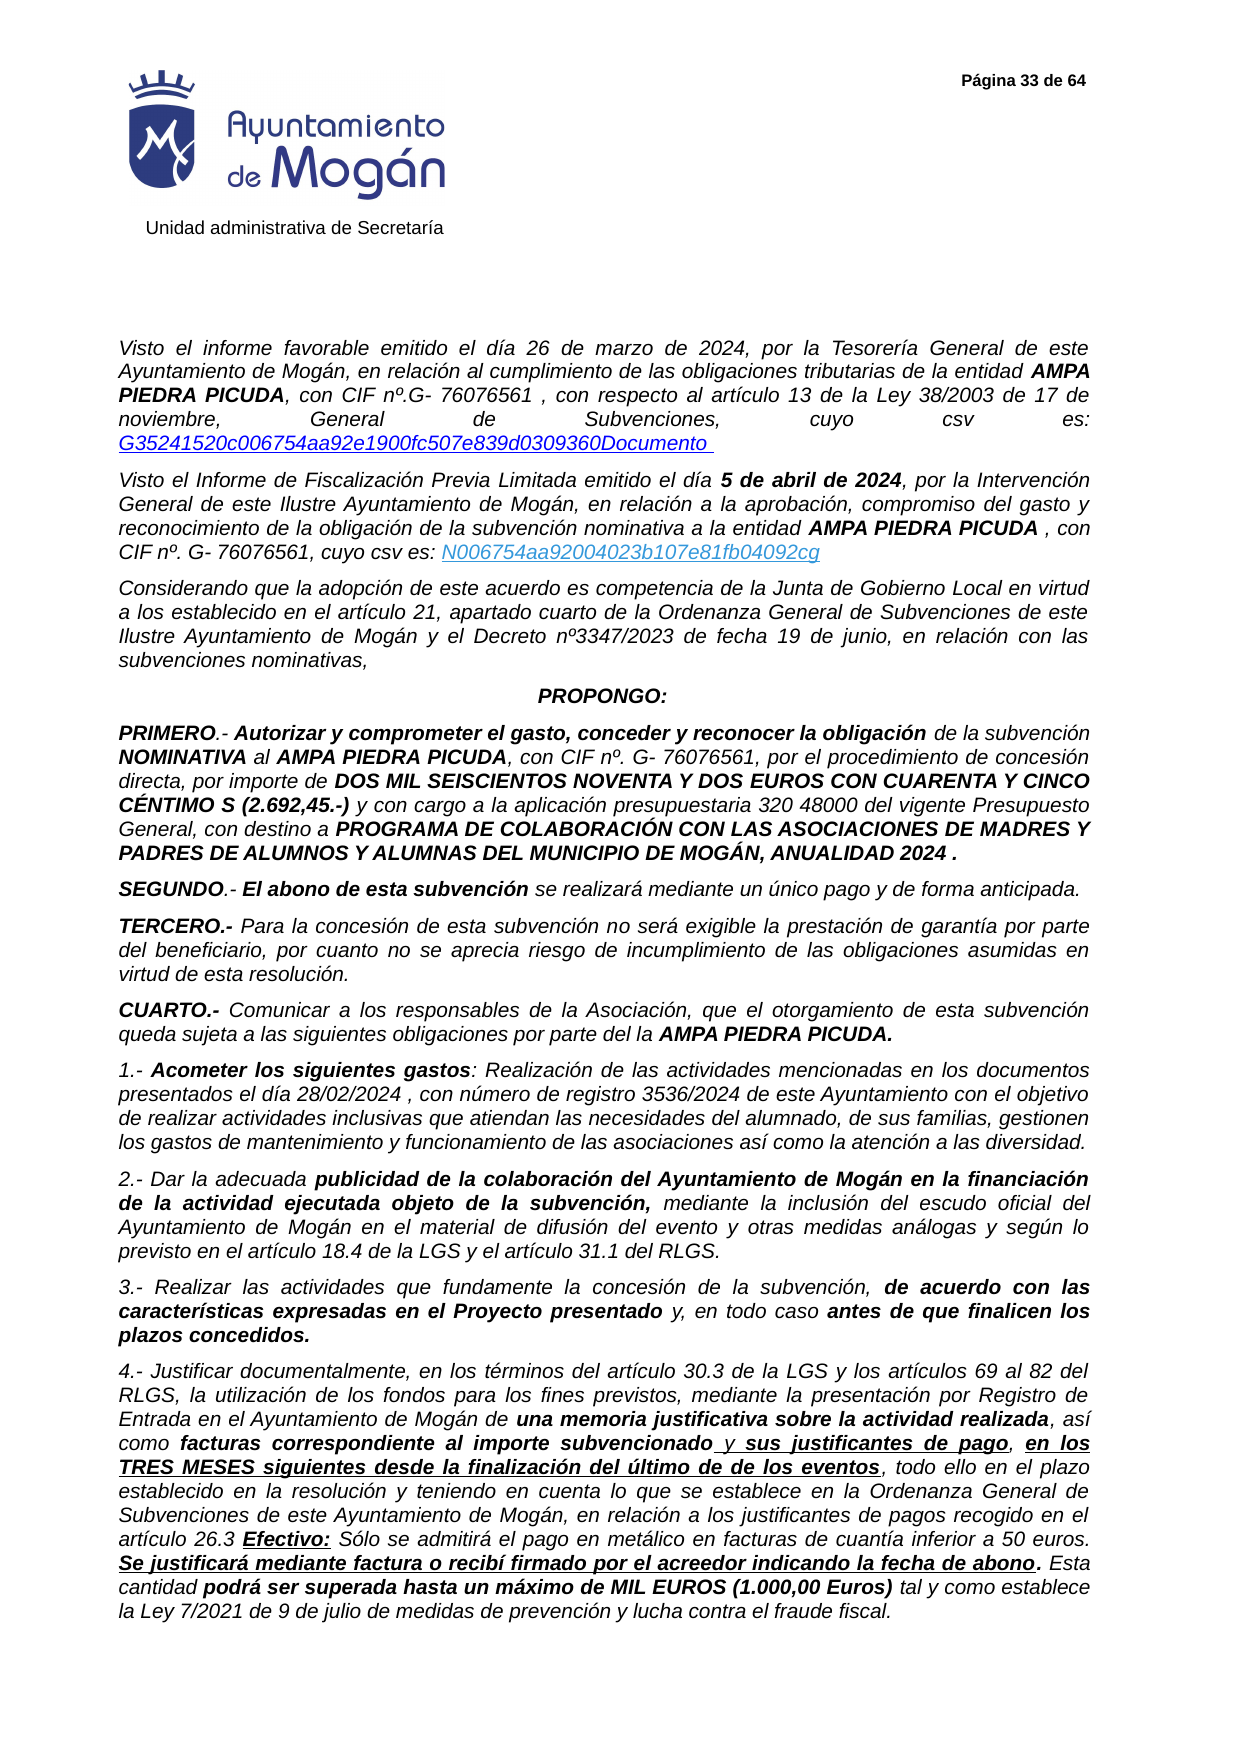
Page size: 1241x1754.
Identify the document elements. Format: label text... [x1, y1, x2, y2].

text PROPONGO: [118, 684, 1092, 708]
text SEGUNDO.- El abono de esta subvención se realizará mediante un único pago y de forma anticipada. [118, 877, 1092, 901]
text TERCERO.- Para la concesión de esta subvención no será exigible la prestación de garantía por parte del beneficiario, por cuanto no se aprecia riesgo de incumplimiento de las obligaciones asumidas en virtud de esta resolución. [118, 913, 1092, 985]
text Considerando que la adopción de este acuerdo es competencia de la Junta de Gobierno Local en virtud a los establecido en el artículo 21, apartado cuarto de la Ordenanza General de Subvenciones de este Ilustre Ayuntamiento de Mogán y el Decreto nº3347/2023 de fecha 19 de junio, en relación con las subvenciones nominativas, [118, 576, 1092, 672]
text 1.- Acometer los siguientes gastos: Realización de las actividades mencionadas en los documentos presentados el día 28/02/2024 , con número de registro 3536/2024 de este Ayuntamiento con el objetivo de realizar actividades inclusivas que atiendan las necesidades del alumnado, de sus familias, gestionen los gastos de mantenimiento y funcionamiento de las asociaciones así como la atención a las diversidad. [118, 1058, 1092, 1154]
text 2.- Dar la adecuada publicidad de la colaboración del Ayuntamiento de Mogán en la financiación de la actividad ejecutada objeto de la subvención, mediante la inclusión del escudo oficial del Ayuntamiento de Mogán en el material de difusión del evento y otras medidas análogas y según lo previsto en el artículo 18.4 de la LGS y el artículo 31.1 del RLGS. [118, 1167, 1092, 1262]
text 3.- Realizar las actividades que fundamente la concesión de la subvención, de acuerdo con las características expresadas en el Proyecto presentado y, en todo caso antes de que finalicen los plazos concedidos. [118, 1275, 1092, 1347]
text CUARTO.- Comunicar a los responsables de la Asociación, que el otorgamiento de esta subvención queda sujeta a las siguientes obligaciones por parte del la AMPA PIEDRA PICUDA. [118, 998, 1092, 1046]
text Visto el Informe de Fiscalización Previa Limitada emitido el día 5 de abril de 2024, por la Intervención General de este Ilustre Ayuntamiento de Mogán, en relación a la aprobación, compromiso del gasto y reconocimiento de la obligación de la subvención nominativa a la entidad AMPA PIEDRA PICUDA , con CIF nº. G- 76076561, cuyo csv es: N006754aa92004023b107e81fb04092cg [118, 468, 1092, 563]
text Visto el informe favorable emitido el día 26 de marzo de 2024, por la Tesorería General de este Ayuntamiento de Mogán, en relación al cumplimiento de las obligaciones tributarias de la entidad AMPA PIEDRA PICUDA, con CIF nº.G- 76076561 , con respecto al artículo 13 de la Ley 38/2003 de 17 de noviembre, General de Subvenciones, cuyo csv es: G35241520c006754aa92e1900fc507e839d0309360Documento [118, 335, 1092, 455]
text PRIMERO.- Autorizar y comprometer el gasto, conceder y reconocer la obligación de la subvención NOMINATIVA al AMPA PIEDRA PICUDA, con CIF nº. G- 76076561, por el procedimiento de concesión directa, por importe de DOS MIL SEISCIENTOS NOVENTA Y DOS EUROS CON CUARENTA Y CINCO CÉNTIMO S (2.692,45.-) y con cargo a la aplicación presupuestaria 320 48000 del vigente Presupuesto General, con destino a PROGRAMA DE COLABORACIÓN CON LAS ASOCIACIONES DE MADRES Y PADRES DE ALUMNOS Y ALUMNAS DEL MUNICIPIO DE MOGÁN, ANUALIDAD 2024 . [118, 721, 1092, 864]
picture [128, 70, 445, 206]
text 4.- Justificar documentalmente, en los términos del artículo 30.3 de la LGS y los artículos 69 al 82 del RLGS, la utilización de los fondos para los fines previstos, mediante la presentación por Registro de Entrada en el Ayuntamiento de Mogán de una memoria justificativa sobre la actividad realizada, así como facturas correspondiente al importe subvencionado y sus justificantes de pago, en los TRES MESES siguientes desde la finalización del último de de los eventos, todo ello en el plazo establecido en la resolución y teniendo en cuenta lo que se establece en la Ordenanza General de Subvenciones de este Ayuntamiento de Mogán, en relación a los justificantes de pagos recogido en el artículo 26.3 Efectivo: Sólo se admitirá el pago en metálico en facturas de cuantía inferior a 50 euros. Se justificará mediante factura o recibí firmado por el acreedor indicando la fecha de abono. Esta cantidad podrá ser superada hasta un máximo de MIL EUROS (1.000,00 Euros) tal y como establece la Ley 7/2021 de 9 de julio de medidas de prevención y lucha contra el fraude fiscal. [118, 1359, 1092, 1623]
